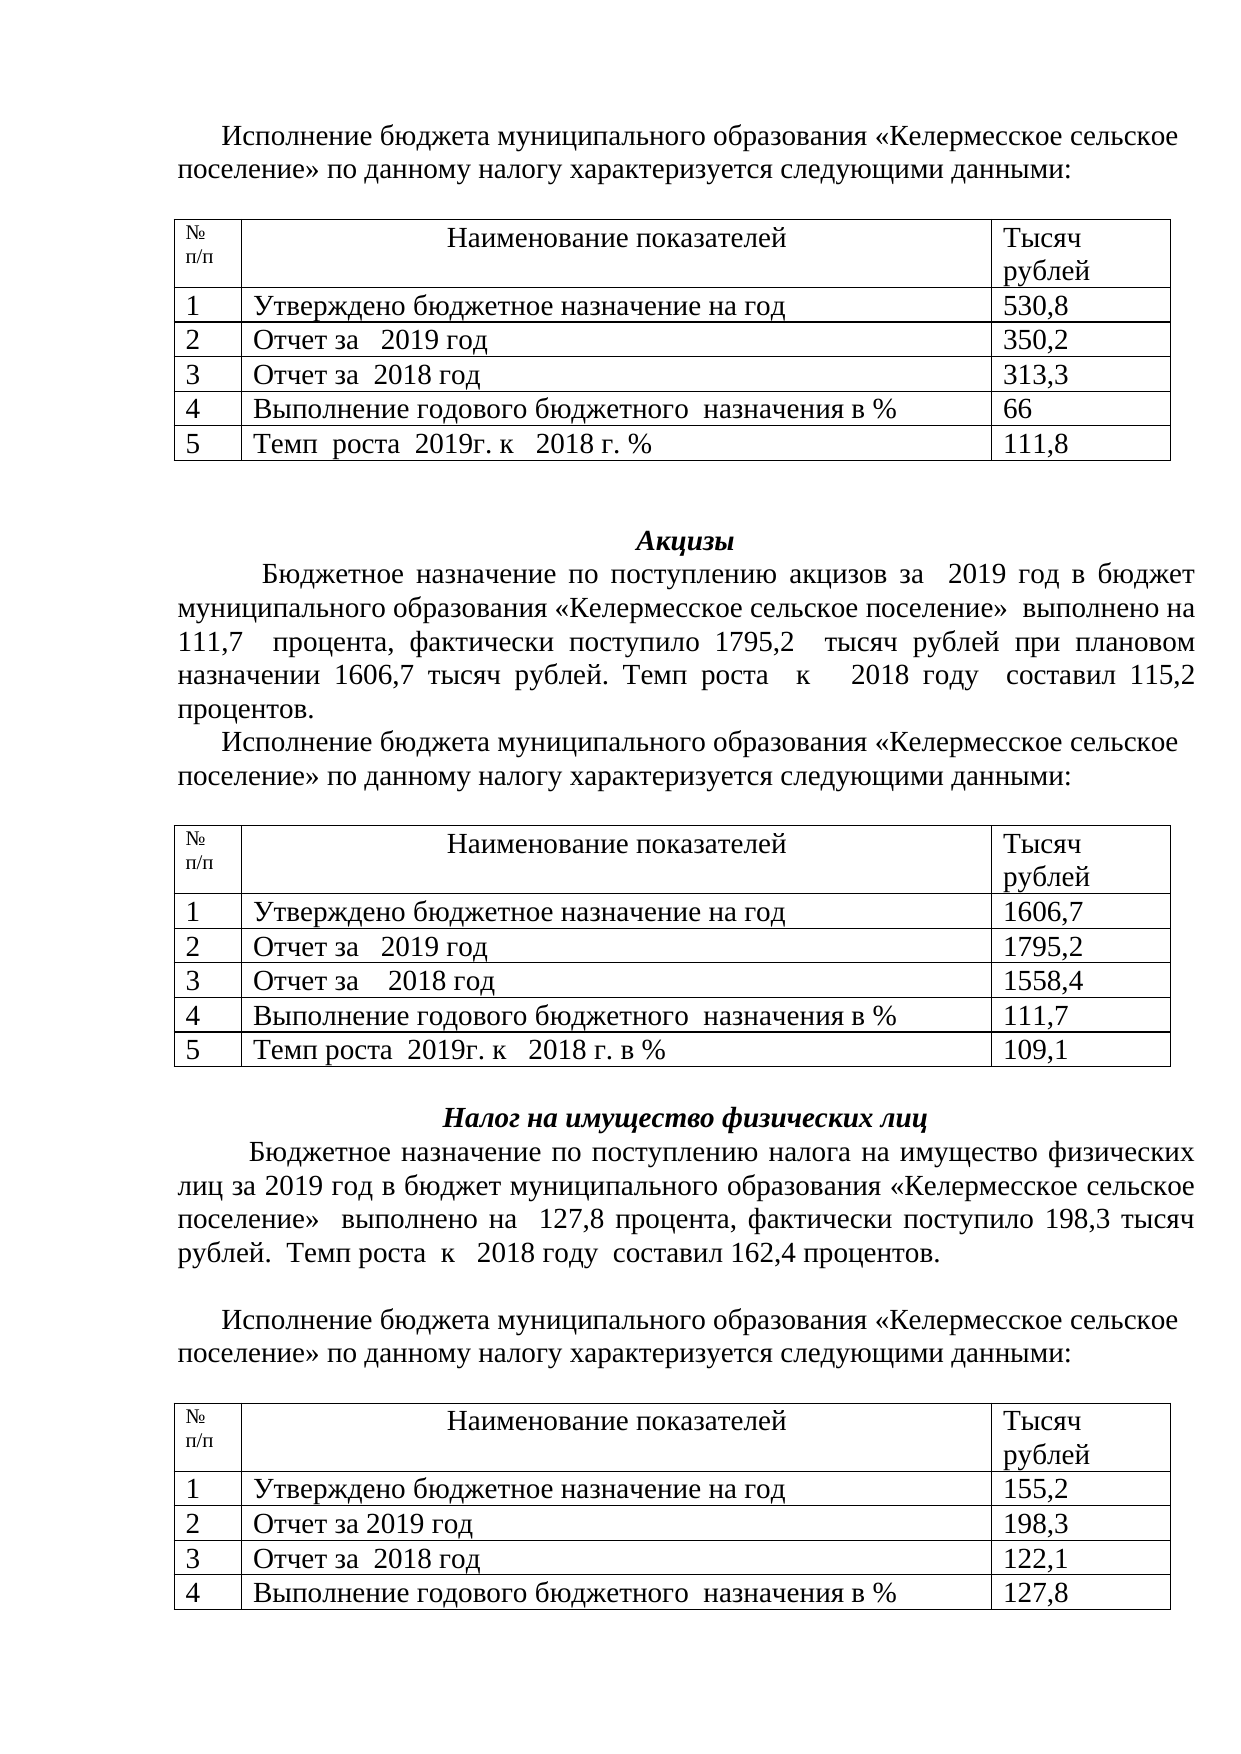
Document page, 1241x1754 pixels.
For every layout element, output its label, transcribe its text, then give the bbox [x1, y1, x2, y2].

text Бюджетное назначение по поступлению акцизов за 2019 год в бюджет муниципального образования «Келермесское сельское поселение» выполнено на 111,7 процента, фактически поступило 1795,2 тысяч рублей при плановом назначении 1606,7 тысяч рублей. Темп роста к 2018 году составил 115,2 процентов. [177, 557, 1196, 724]
table_header № п/п [175, 826, 241, 893]
table_cell 66 [992, 392, 1170, 425]
table_cell Утверждено бюджетное назначение на год [242, 288, 991, 321]
table_cell Отчет за 2019 год [242, 929, 991, 962]
table_cell 109,1 [992, 1033, 1170, 1066]
table_cell 4 [175, 392, 241, 425]
table_cell Выполнение годового бюджетного назначения в % [242, 1575, 991, 1609]
table_cell 350,2 [992, 323, 1170, 356]
table_cell Утверждено бюджетное назначение на год [242, 1472, 991, 1505]
table_cell 5 [175, 426, 241, 460]
table_cell Темп роста 2019г. к 2018 г. % [242, 426, 991, 460]
table_cell 111,8 [992, 426, 1170, 460]
table_cell 1558,4 [992, 963, 1170, 997]
table_cell 530,8 [992, 288, 1170, 321]
table_cell Темп роста 2019г. к 2018 г. в % [242, 1033, 991, 1066]
table_cell 2 [175, 929, 241, 962]
table_cell 198,3 [992, 1506, 1170, 1540]
table_cell 313,3 [992, 357, 1170, 391]
table_cell 1 [175, 1472, 241, 1505]
table_cell 3 [175, 963, 241, 997]
text Исполнение бюджета муниципального образования «Келермесское сельское поселение» по данному налогу характеризуется следующими данными: [177, 724, 1196, 791]
table_cell 4 [175, 998, 241, 1031]
table_cell 1795,2 [992, 929, 1170, 962]
table_cell Отчет за 2018 год [242, 1541, 991, 1574]
table_cell 2 [175, 1506, 241, 1540]
table_header Наименование показателей [242, 826, 991, 893]
table_cell 5 [175, 1033, 241, 1066]
table_cell 111,7 [992, 998, 1170, 1031]
table_cell 1606,7 [992, 894, 1170, 928]
table_header Наименование показателей [242, 1404, 991, 1471]
text Исполнение бюджета муниципального образования «Келермесское сельское поселение» по данному налогу характеризуется следующими данными: [177, 1302, 1196, 1369]
table_header Тысяч рублей [992, 220, 1170, 287]
table_cell Выполнение годового бюджетного назначения в % [242, 998, 991, 1031]
text Налог на имущество физических лиц [177, 1101, 1196, 1134]
table_cell 1 [175, 288, 241, 321]
table_cell 3 [175, 1541, 241, 1574]
table_header Тысяч рублей [992, 826, 1170, 893]
text Исполнение бюджета муниципального образования «Келермесское сельское поселение» по данному налогу характеризуется следующими данными: [177, 118, 1196, 185]
table_cell 155,2 [992, 1472, 1170, 1505]
table_cell Отчет за 2018 год [242, 963, 991, 997]
table_cell 2 [175, 323, 241, 356]
table_header Наименование показателей [242, 220, 991, 287]
table_cell Утверждено бюджетное назначение на год [242, 894, 991, 928]
text Бюджетное назначение по поступлению налога на имущество физических лиц за 2019 год в бюджет муниципального образования «Келермесское сельское поселение» выполнено на 127,8 процента, фактически поступило 198,3 тысяч рублей. Темп роста к 2018 году составил 162,4 процентов. [177, 1134, 1196, 1268]
table_header № п/п [175, 1404, 241, 1471]
table_cell 1 [175, 894, 241, 928]
table_cell Отчет за 2019 год [242, 1506, 991, 1540]
table_header Тысяч рублей [992, 1404, 1170, 1471]
table_header № п/п [175, 220, 241, 287]
table_cell 127,8 [992, 1575, 1170, 1609]
table_cell Выполнение годового бюджетного назначения в % [242, 392, 991, 425]
table_cell 122,1 [992, 1541, 1170, 1574]
table_cell Отчет за 2019 год [242, 323, 991, 356]
table_cell 3 [175, 357, 241, 391]
text Акцизы [177, 523, 1196, 557]
table_cell Отчет за 2018 год [242, 357, 991, 391]
table_cell 4 [175, 1575, 241, 1609]
